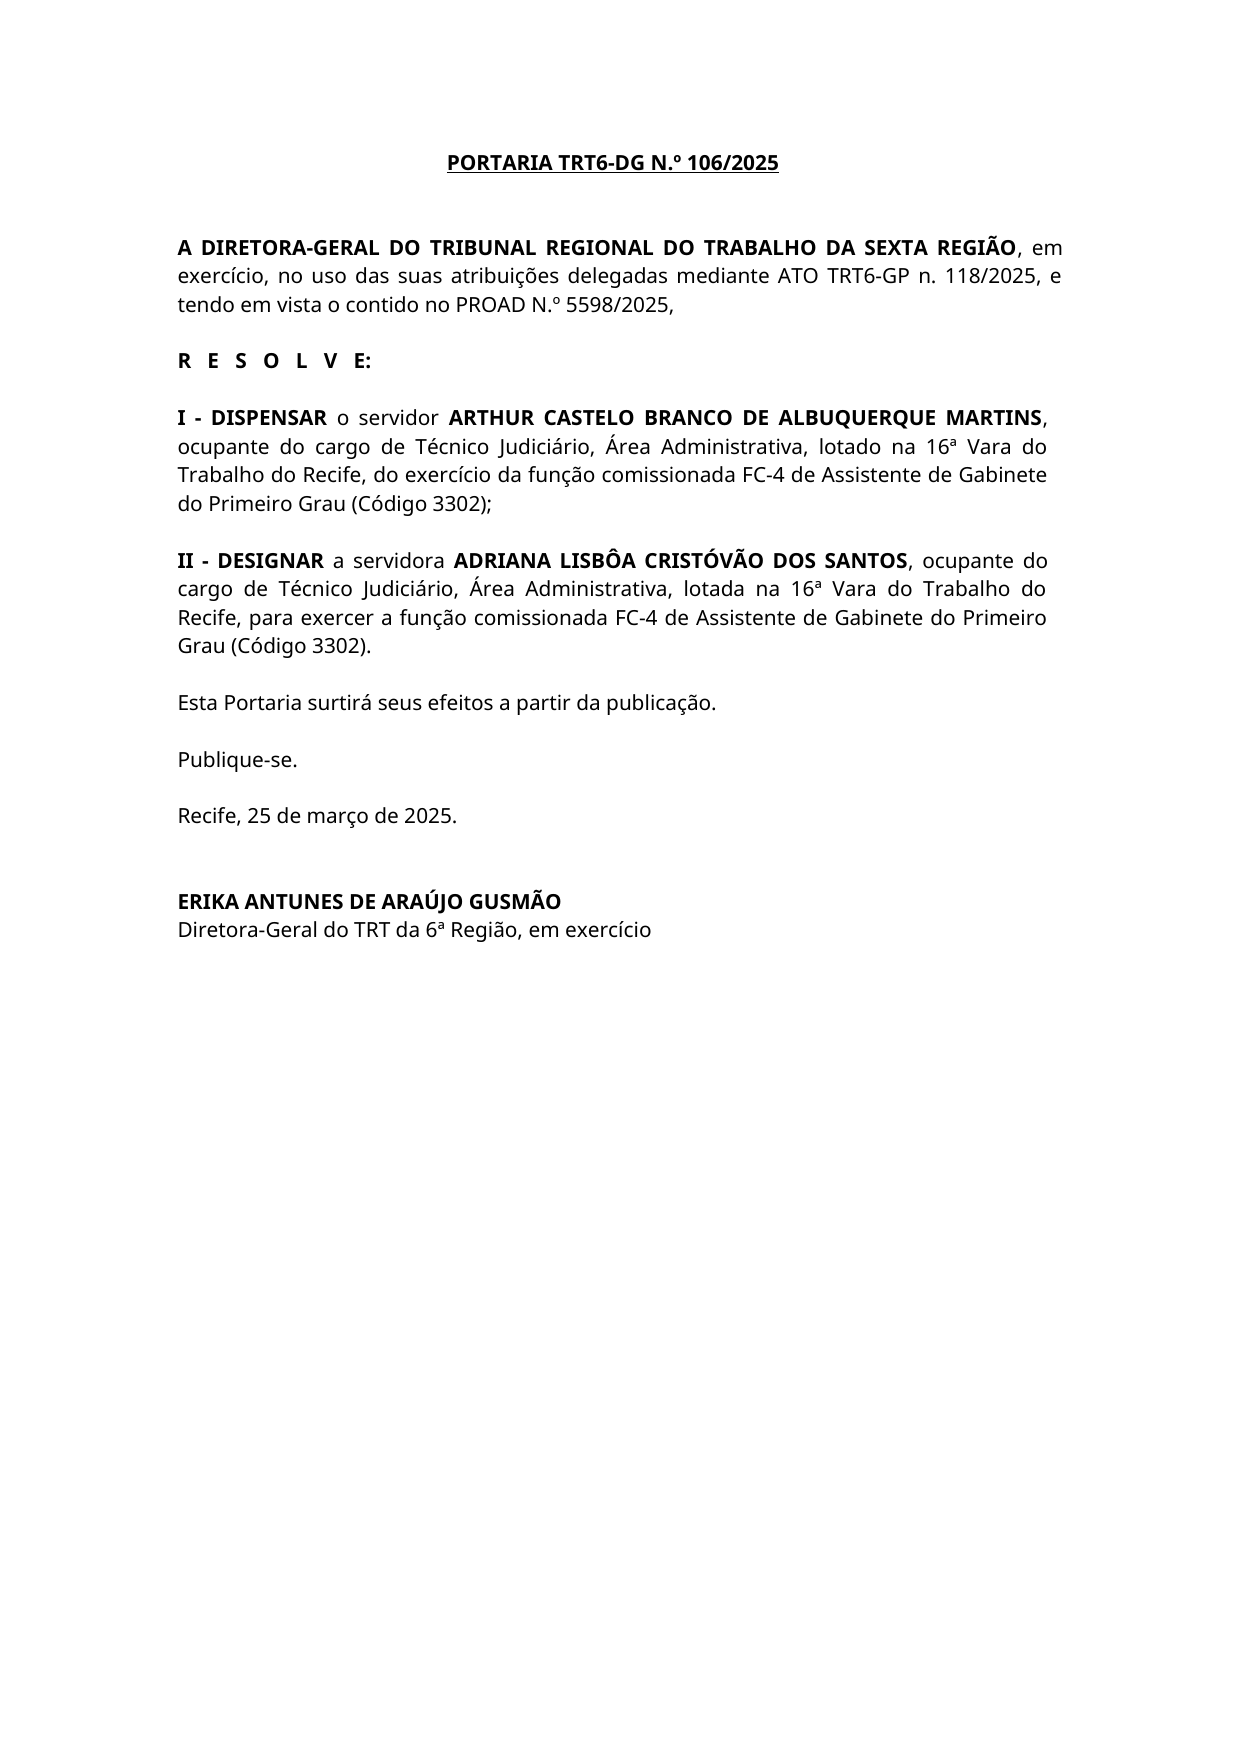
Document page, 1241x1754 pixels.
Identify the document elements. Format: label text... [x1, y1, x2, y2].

text Recife, 25 de março de 2025. [177, 802, 1048, 830]
text ERIKA ANTUNES DE ARAÚJO GUSMÃO [177, 887, 1063, 915]
text R E S O L V E: [177, 347, 1048, 375]
text Publique-se. [177, 745, 1048, 773]
text PORTARIA TRT6-DG N.º 106/2025 [177, 148, 1048, 176]
text A DIRETORA-GERAL DO TRIBUNAL REGIONAL DO TRABALHO DA SEXTA REGIÃO, em exercício, no uso das suas atribuições delegadas mediante ATO TRT6-GP n. 118/2025, e tendo em vista o contido no PROAD N.º 5598/2025, [177, 233, 1063, 318]
text II - DESIGNAR a servidora ADRIANA LISBÔA CRISTÓVÃO DOS SANTOS, ocupante do cargo de Técnico Judiciário, Área Administrativa, lotada na 16ª Vara do Trabalho do Recife, para exercer a função comissionada FC-4 de Assistente de Gabinete do Primeiro Grau (Código 3302). [177, 546, 1048, 659]
text I - DISPENSAR o servidor ARTHUR CASTELO BRANCO DE ALBUQUERQUE MARTINS, ocupante do cargo de Técnico Judiciário, Área Administrativa, lotado na 16ª Vara do Trabalho do Recife, do exercício da função comissionada FC-4 de Assistente de Gabinete do Primeiro Grau (Código 3302); [177, 403, 1048, 517]
text Diretora-Geral do TRT da 6ª Região, em exercício [177, 915, 1048, 944]
text Esta Portaria surtirá seus efeitos a partir da publicação. [177, 688, 1048, 716]
